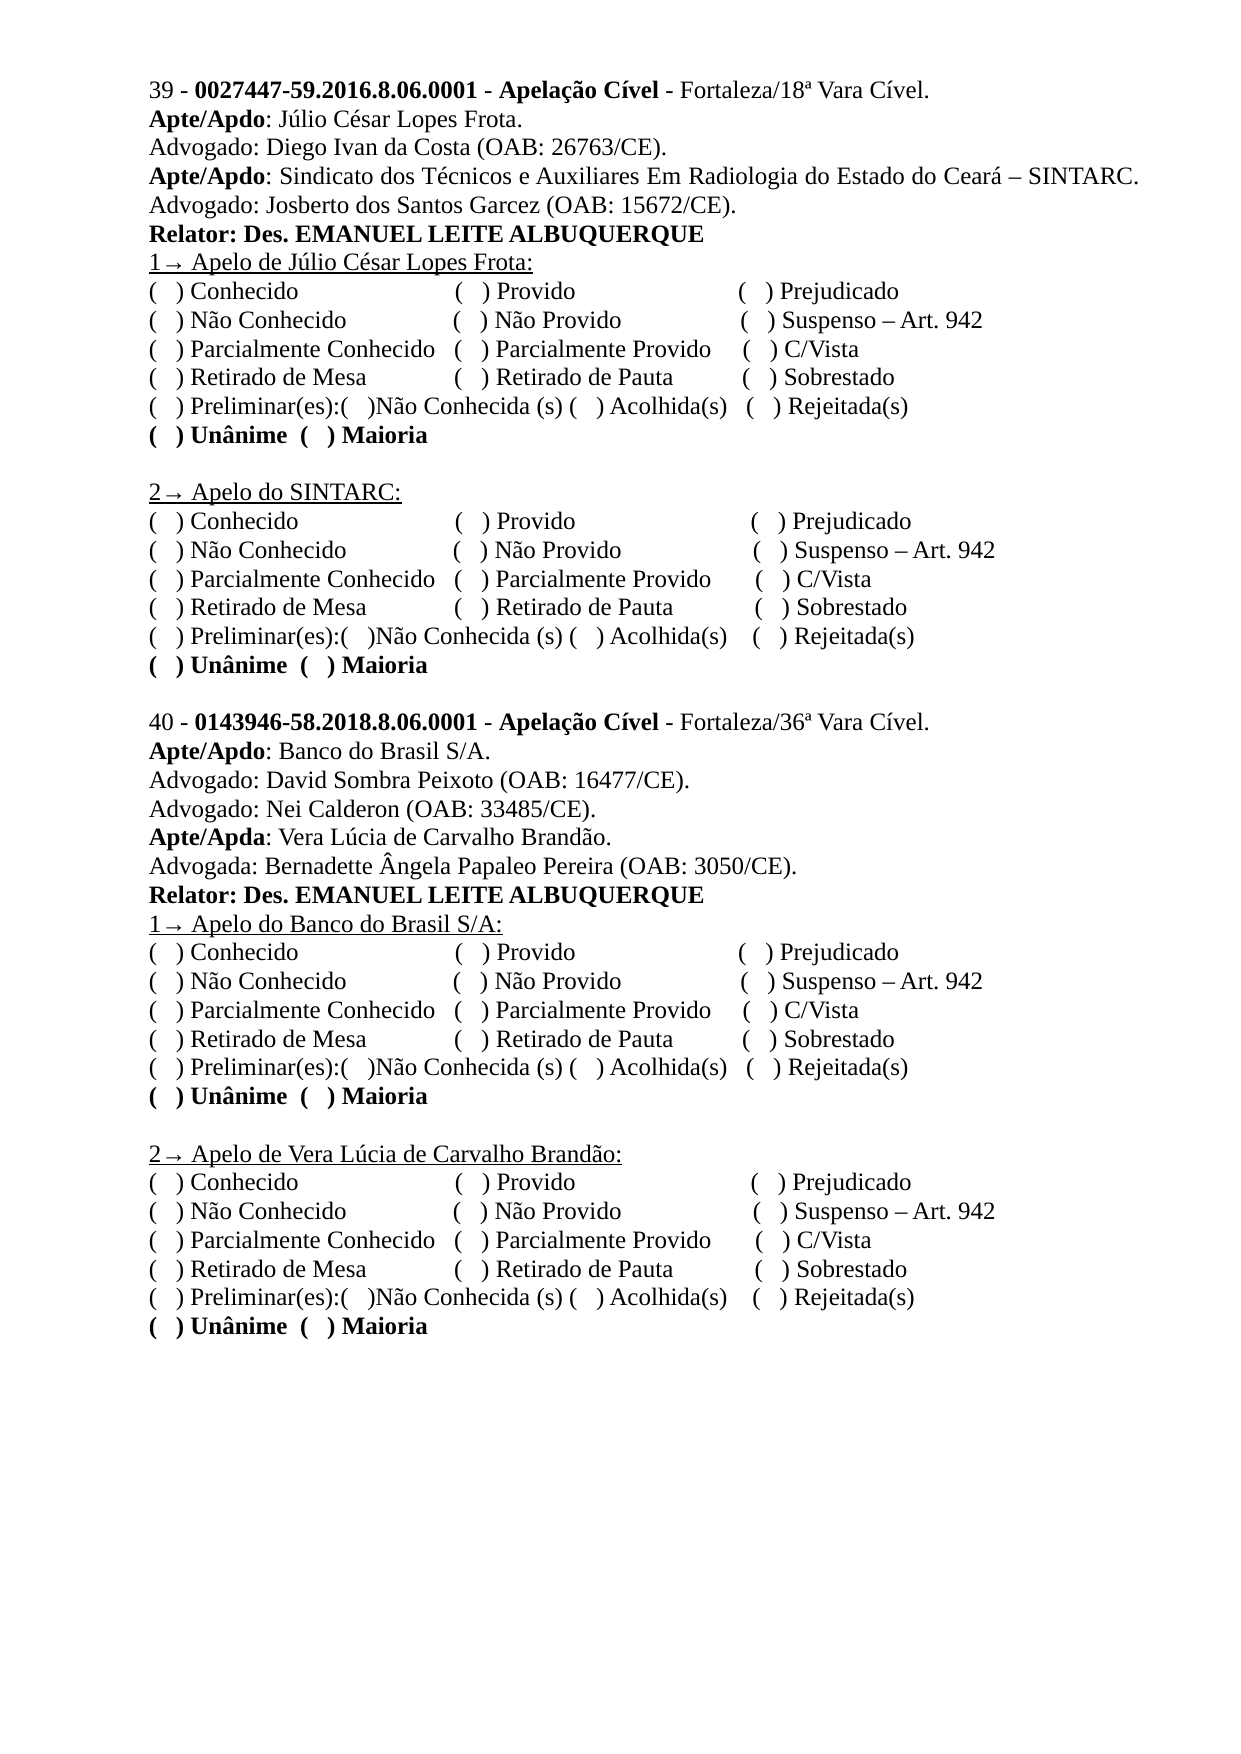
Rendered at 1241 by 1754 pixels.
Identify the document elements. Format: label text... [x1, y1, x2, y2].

text ( ) Não Conhecido ( ) Não Provido ( ) Suspenso – Art. 942 [148, 966, 1158, 995]
text ( ) Preliminar(es):( )Não Conhecida (s) ( ) Acolhida(s) ( ) Rejeitada(s) [148, 621, 1158, 650]
text Apte/Apdo: Júlio César Lopes Frota. [148, 104, 1141, 132]
text ( ) Retirado de Mesa ( ) Retirado de Pauta ( ) Sobrestado [148, 1254, 1158, 1282]
text ( ) Preliminar(es):( )Não Conhecida (s) ( ) Acolhida(s) ( ) Rejeitada(s) [148, 391, 1158, 420]
text 40 - 0143946-58.2018.8.06.0001 - Apelação Cível - Fortaleza/36ª Vara Cível. [148, 707, 1141, 736]
text Apte/Apdo: Sindicato dos Técnicos e Auxiliares Em Radiologia do Estado do Ceará – SINTARC. Advogado: Josberto dos Santos Garcez (OAB: 15672/CE). [148, 161, 1141, 219]
text ( ) Unânime ( ) Maioria [148, 420, 1158, 449]
text ( ) Unânime ( ) Maioria [148, 1311, 1158, 1340]
text ( ) Conhecido ( ) Provido ( ) Prejudicado [148, 1167, 1141, 1196]
text ( ) Conhecido ( ) Provido ( ) Prejudicado [148, 937, 1141, 966]
text Advogado: David Sombra Peixoto (OAB: 16477/CE). [148, 765, 1141, 794]
text Advogado: Diego Ivan da Costa (OAB: 26763/CE). [148, 132, 1141, 161]
text 39 - 0027447-59.2016.8.06.0001 - Apelação Cível - Fortaleza/18ª Vara Cível. [148, 75, 1141, 104]
text ( ) Parcialmente Conhecido ( ) Parcialmente Provido ( ) C/Vista [148, 564, 1158, 592]
text Relator: Des. EMANUEL LEITE ALBUQUERQUE [148, 219, 1141, 247]
text ( ) Retirado de Mesa ( ) Retirado de Pauta ( ) Sobrestado [148, 592, 1158, 621]
text ( ) Parcialmente Conhecido ( ) Parcialmente Provido ( ) C/Vista [148, 334, 1158, 362]
text ( ) Conhecido ( ) Provido ( ) Prejudicado [148, 506, 1141, 535]
text ( ) Preliminar(es):( )Não Conhecida (s) ( ) Acolhida(s) ( ) Rejeitada(s) [148, 1052, 1158, 1081]
text Apte/Apda: Vera Lúcia de Carvalho Brandão. [148, 822, 1141, 851]
text ( ) Preliminar(es):( )Não Conhecida (s) ( ) Acolhida(s) ( ) Rejeitada(s) [148, 1282, 1158, 1311]
text ( ) Retirado de Mesa ( ) Retirado de Pauta ( ) Sobrestado [148, 1024, 1158, 1052]
text Apte/Apdo: Banco do Brasil S/A. [148, 736, 1141, 765]
text ( ) Conhecido ( ) Provido ( ) Prejudicado [148, 276, 1141, 305]
text ( ) Não Conhecido ( ) Não Provido ( ) Suspenso – Art. 942 [148, 305, 1158, 334]
text 2→ Apelo do SINTARC: [148, 477, 1141, 506]
text 2→ Apelo de Vera Lúcia de Carvalho Brandão: [148, 1139, 1141, 1167]
text ( ) Parcialmente Conhecido ( ) Parcialmente Provido ( ) C/Vista [148, 1225, 1158, 1254]
text ( ) Unânime ( ) Maioria [148, 1081, 1158, 1110]
text 1→ Apelo do Banco do Brasil S/A: [148, 909, 1141, 937]
text ( ) Não Conhecido ( ) Não Provido ( ) Suspenso – Art. 942 [148, 535, 1158, 564]
text ( ) Parcialmente Conhecido ( ) Parcialmente Provido ( ) C/Vista [148, 995, 1158, 1024]
text 1→ Apelo de Júlio César Lopes Frota: [148, 247, 1141, 276]
text ( ) Não Conhecido ( ) Não Provido ( ) Suspenso – Art. 942 [148, 1196, 1158, 1225]
text Advogado: Nei Calderon (OAB: 33485/CE). [148, 794, 1141, 822]
text Relator: Des. EMANUEL LEITE ALBUQUERQUE [148, 880, 1141, 909]
text Advogada: Bernadette Ângela Papaleo Pereira (OAB: 3050/CE). [148, 851, 1141, 880]
text ( ) Retirado de Mesa ( ) Retirado de Pauta ( ) Sobrestado [148, 362, 1158, 391]
text ( ) Unânime ( ) Maioria [148, 650, 1158, 679]
